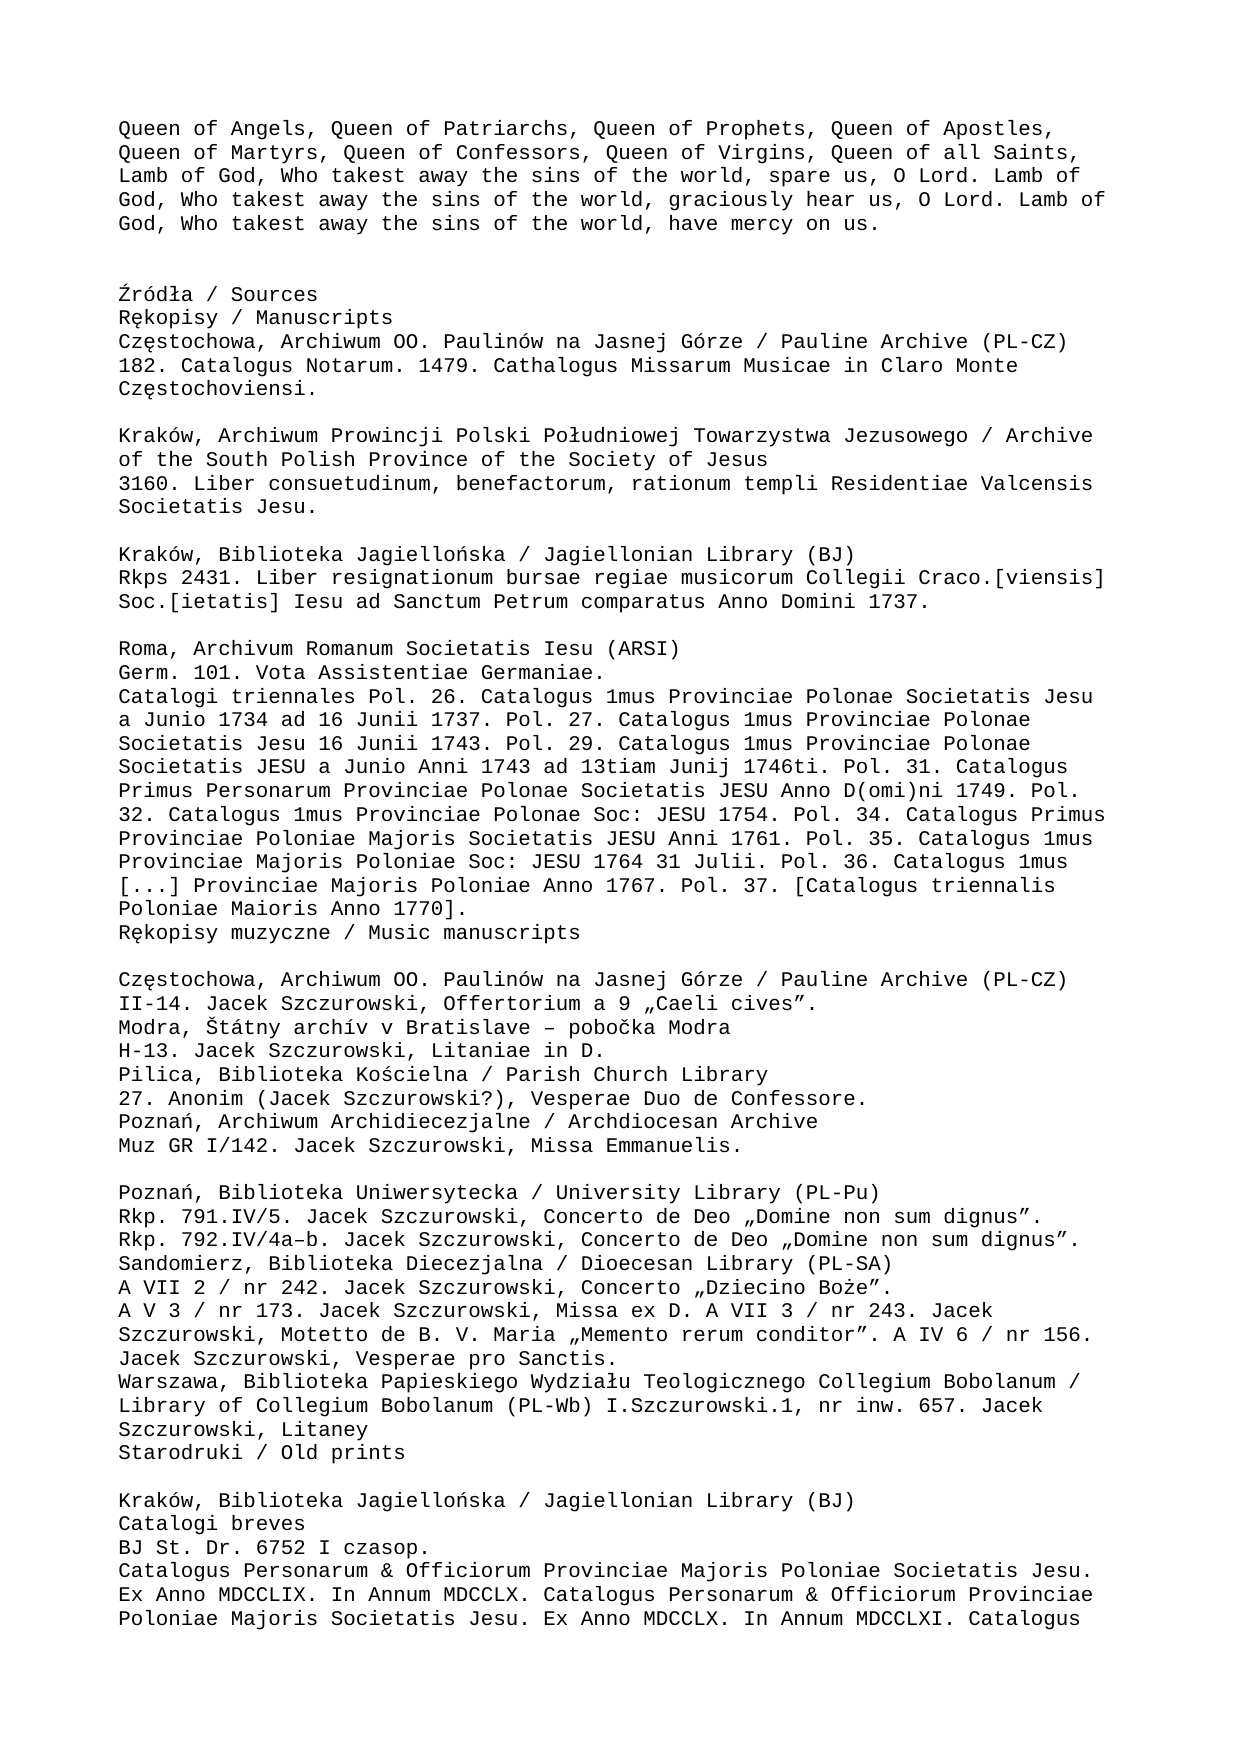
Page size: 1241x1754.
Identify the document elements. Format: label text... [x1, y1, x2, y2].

text Catalogus Personarum & Officiorum Provinciae Majoris Poloniae Societatis Jesu. Ex Anno MDCCLIX. In Annum MDCCLX. Catalogus Personarum & Officiorum Provinciae Poloniae Majoris Societatis Jesu. Ex Anno MDCCLX. In Annum MDCCLXI. Catalogus [118, 1561, 1122, 1631]
text Modra, Štátny archív v Bratislave – pobočka Modra [118, 1017, 1122, 1040]
text Kraków, Biblioteka Jagiellońska / Jagiellonian Library (BJ) [118, 544, 1122, 567]
text Lamb of God, Who takest away the sins of the world, spare us, O Lord. Lamb of God, Who takest away the sins of the world, graciously hear us, O Lord. Lamb of God, Who takest away the sins of the world, have mercy on us. [118, 165, 1122, 236]
text Rkp. 791.IV/5. Jacek Szczurowski, Concerto de Deo „Domine non sum dignus”. [118, 1206, 1122, 1229]
text Poznań, Biblioteka Uniwersytecka / University Library (PL-Pu) [118, 1182, 1122, 1206]
text 27. Anonim (Jacek Szczurowski?), Vesperae Duo de Confessore. [118, 1088, 1122, 1111]
text Kraków, Biblioteka Jagiellońska / Jagiellonian Library (BJ) [118, 1489, 1122, 1513]
text Rękopisy muzyczne / Music manuscripts [118, 922, 1122, 946]
text Roma, Archivum Romanum Societatis Iesu (ARSI) [118, 638, 1122, 662]
text A V 3 / nr 173. Jacek Szczurowski, Missa ex D. A VII 3 / nr 243. Jacek Szczurowski, Motetto de B. V. Maria „Memento rerum conditor”. A IV 6 / nr 156. Jacek Szczurowski, Vesperae pro Sanctis. [118, 1300, 1122, 1371]
text Rkp. 792.IV/4a–b. Jacek Szczurowski, Concerto de Deo „Domine non sum dignus”. [118, 1229, 1122, 1253]
text Muz GR I/142. Jacek Szczurowski, Missa Emmanuelis. [118, 1135, 1122, 1158]
text Catalogi triennales Pol. 26. Catalogus 1mus Provinciae Polonae Societatis Jesu a Junio 1734 ad 16 Junii 1737. Pol. 27. Catalogus 1mus Provinciae Polonae Societatis Jesu 16 Junii 1743. Pol. 29. Catalogus 1mus Provinciae Polonae Societatis JESU a Junio Anni 1743 ad 13tiam Junij 1746ti. Pol. 31. Catalogus Primus Personarum Provinciae Polonae Societatis JESU Anno D(omi)ni 1749. Pol. 32. Catalogus 1mus Provinciae Polonae Soc: JESU 1754. Pol. 34. Catalogus Primus Provinciae Poloniae Majoris Societatis JESU Anni 1761. Pol. 35. Catalogus 1mus Provinciae Majoris Poloniae Soc: JESU 1764 31 Julii. Pol. 36. Catalogus 1mus [...] Provinciae Majoris Poloniae Anno 1767. Pol. 37. [Catalogus triennalis Poloniae Maioris Anno 1770]. [118, 686, 1122, 922]
text Źródła / Sources [118, 284, 1122, 307]
text H-13. Jacek Szczurowski, Litaniae in D. [118, 1040, 1122, 1064]
text BJ St. Dr. 6752 I czasop. [118, 1537, 1122, 1561]
text Rkps 2431. Liber resignationum bursae regiae musicorum Collegii Craco.[viensis] Soc.[ietatis] Iesu ad Sanc­tum Petrum comparatus Anno Domini 1737. [118, 567, 1122, 615]
text Częstochowa, Archiwum OO. Paulinów na Jasnej Górze / Pauline Archive (PL-CZ) [118, 969, 1122, 993]
text Rękopisy / Manuscripts [118, 307, 1122, 331]
text Poznań, Archiwum Archidiecezjalne / Archdiocesan Archive [118, 1111, 1122, 1135]
text Sandomierz, Biblioteka Diecezjalna / Dioecesan Library (PL-SA) [118, 1253, 1122, 1277]
text Częstochowa, Archiwum OO. Paulinów na Jasnej Górze / Pauline Archive (PL-CZ) [118, 331, 1122, 354]
text Starodruki / Old prints [118, 1442, 1122, 1466]
text Catalogi breves [118, 1513, 1122, 1537]
text Pilica, Biblioteka Kościelna / Parish Church Library [118, 1064, 1122, 1088]
text 182. Catalogus Notarum. 1479. Cathalogus Missarum Musicae in Claro Monte Częstochoviensi. [118, 354, 1122, 402]
text II-14. Jacek Szczurowski, Offertorium a 9 „Caeli cives”. [118, 993, 1122, 1017]
text Warszawa, Biblioteka Papieskiego Wydziału Teologicznego Collegium Bobolanum / Library of Collegium Bobolanum (PL-Wb) I.Szczurowski.1, nr inw. 657. Jacek Szczurowski, Litaney [118, 1371, 1122, 1442]
text A VII 2 / nr 242. Jacek Szczurowski, Concerto „Dziecino Boże”. [118, 1277, 1122, 1300]
text Germ. 101. Vota Assistentiae Germaniae. [118, 662, 1122, 686]
text 3160. Liber consuetudinum, benefactorum, rationum templi Residentiae Valcensis Societatis Jesu. [118, 473, 1122, 520]
text Kraków, Archiwum Prowincji Polski Południowej Towarzystwa Jezusowego / Archive of the South Polish Province of the Society of Jesus [118, 426, 1122, 473]
text Queen of Angels, Queen of Patriarchs, Queen of Prophets, Queen of Apostles, Queen of Martyrs, Queen of Confessors, Queen of Virgins, Queen of all Saints, [118, 118, 1122, 165]
